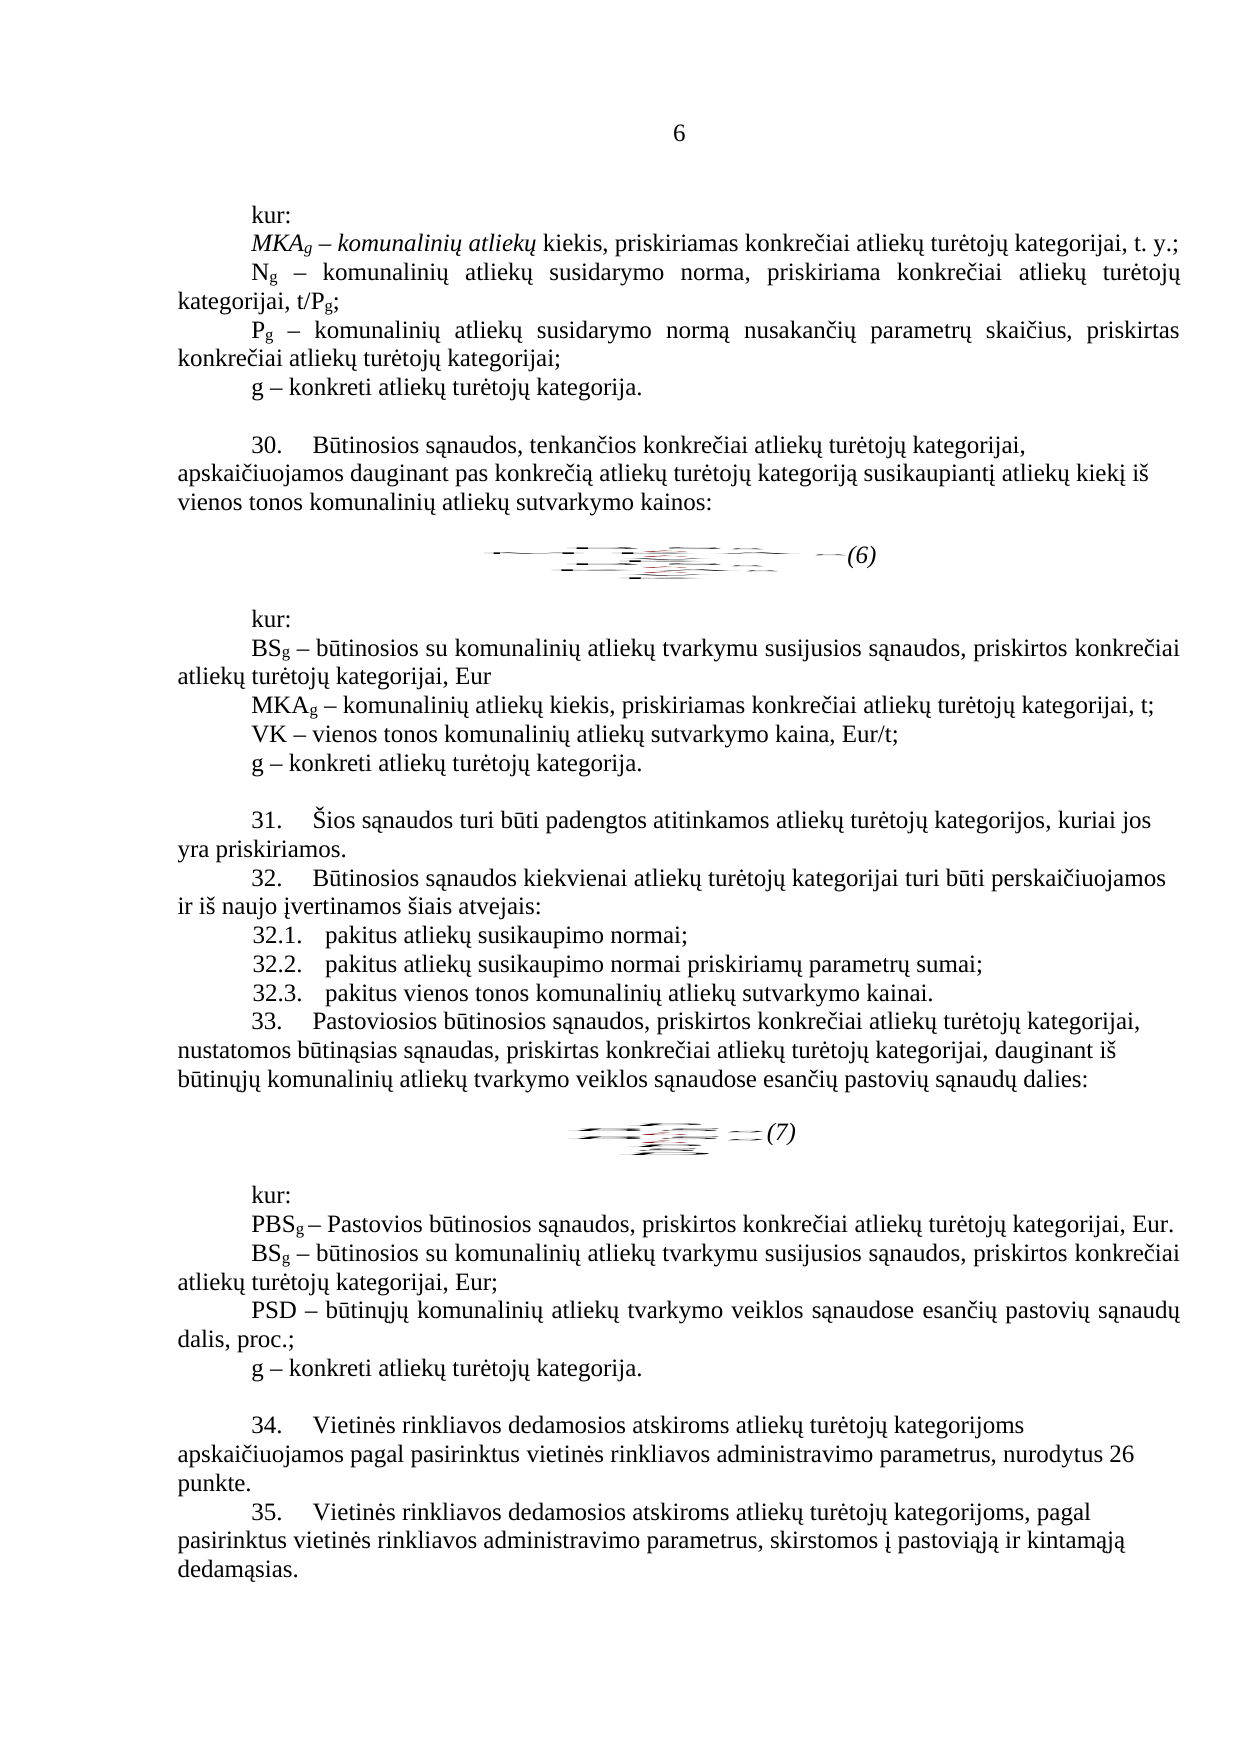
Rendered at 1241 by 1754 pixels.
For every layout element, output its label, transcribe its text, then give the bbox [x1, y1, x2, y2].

text 31. Šios sąnaudos turi būti padengtos atitinkamos atliekų turėtojų kategorijos, kuriai jos yra priskiriamos. [177, 805, 1181, 863]
text 32. Būtinosios sąnaudos kiekvienai atliekų turėtojų kategorijai turi būti perskaičiuojamos ir iš naujo įvertinamos šiais atvejais: [177, 863, 1181, 920]
text PBSg – Pastovios būtinosios sąnaudos, priskirtos konkrečiai atliekų turėtojų kategorijai, Eur. [177, 1209, 1181, 1238]
text kur: [177, 604, 1181, 633]
text g – konkreti atliekų turėtojų kategorija. [177, 1353, 1181, 1382]
text 33. Pastoviosios būtinosios sąnaudos, priskirtos konkrečiai atliekų turėtojų kategorijai, nustatomos būtinąsias sąnaudas, priskirtas konkrečiai atliekų turėtojų kategorijai, dauginant iš būtinųjų komunalinių atliekų tvarkymo veiklos sąnaudose esančių pastovių sąnaudų dalies: [177, 1006, 1181, 1093]
text g – konkreti atliekų turėtojų kategorija. [177, 372, 1181, 401]
text 30. Būtinosios sąnaudos, tenkančios konkrečiai atliekų turėtojų kategorijai, apskaičiuojamos dauginant pas konkrečią atliekų turėtojų kategoriją susikaupiantį atliekų kiekį iš vienos tonos komunalinių atliekų sutvarkymo kainos: [177, 430, 1181, 516]
text 34. Vietinės rinkliavos dedamosios atskiroms atliekų turėtojų kategorijoms apskaičiuojamos pagal pasirinktus vietinės rinkliavos administravimo parametrus, nurodytus 26 punkte. [177, 1411, 1181, 1497]
text (7) [177, 1117, 1181, 1156]
text MKAg – komunalinių atliekų kiekis, priskiriamas konkrečiai atliekų turėtojų kategorijai, t; [177, 690, 1181, 719]
text 32.2. pakitus atliekų susikaupimo normai priskiriamų parametrų sumai; [177, 949, 1181, 978]
text VK – vienos tonos komunalinių atliekų sutvarkymo kaina, Eur/t; [177, 719, 1181, 748]
text PSD – būtinųjų komunalinių atliekų tvarkymo veiklos sąnaudose esančių pastovių sąnaudų dalis, proc.; [177, 1296, 1181, 1353]
text 32.1. pakitus atliekų susikaupimo normai; [177, 920, 1181, 949]
text Pg – komunalinių atliekų susidarymo normą nusakančių parametrų skaičius, priskirtas konkrečiai atliekų turėtojų kategorijai; [177, 315, 1181, 372]
text kur: [177, 1181, 1181, 1209]
text MKAg – komunalinių atliekų kiekis, priskiriamas konkrečiai atliekų turėtojų kategorijai, t. y.; [177, 228, 1181, 257]
text BSg – būtinosios su komunalinių atliekų tvarkymu susijusios sąnaudos, priskirtos konkrečiai atliekų turėtojų kategorijai, Eur; [177, 1238, 1181, 1296]
text BSg – būtinosios su komunalinių atliekų tvarkymu susijusios sąnaudos, priskirtos konkrečiai atliekų turėtojų kategorijai, Eur [177, 633, 1181, 690]
text (6) [177, 540, 1181, 580]
text g – konkreti atliekų turėtojų kategorija. [177, 748, 1181, 776]
text 35. Vietinės rinkliavos dedamosios atskiroms atliekų turėtojų kategorijoms, pagal pasirinktus vietinės rinkliavos administravimo parametrus, skirstomos į pastoviąją ir kintamąją dedamąsias. [177, 1497, 1181, 1583]
text Ng – komunalinių atliekų susidarymo norma, priskiriama konkrečiai atliekų turėtojų kategorijai, t/Pg; [177, 257, 1181, 315]
text 32.3. pakitus vienos tonos komunalinių atliekų sutvarkymo kainai. [177, 978, 1181, 1006]
text kur: [177, 200, 1181, 228]
